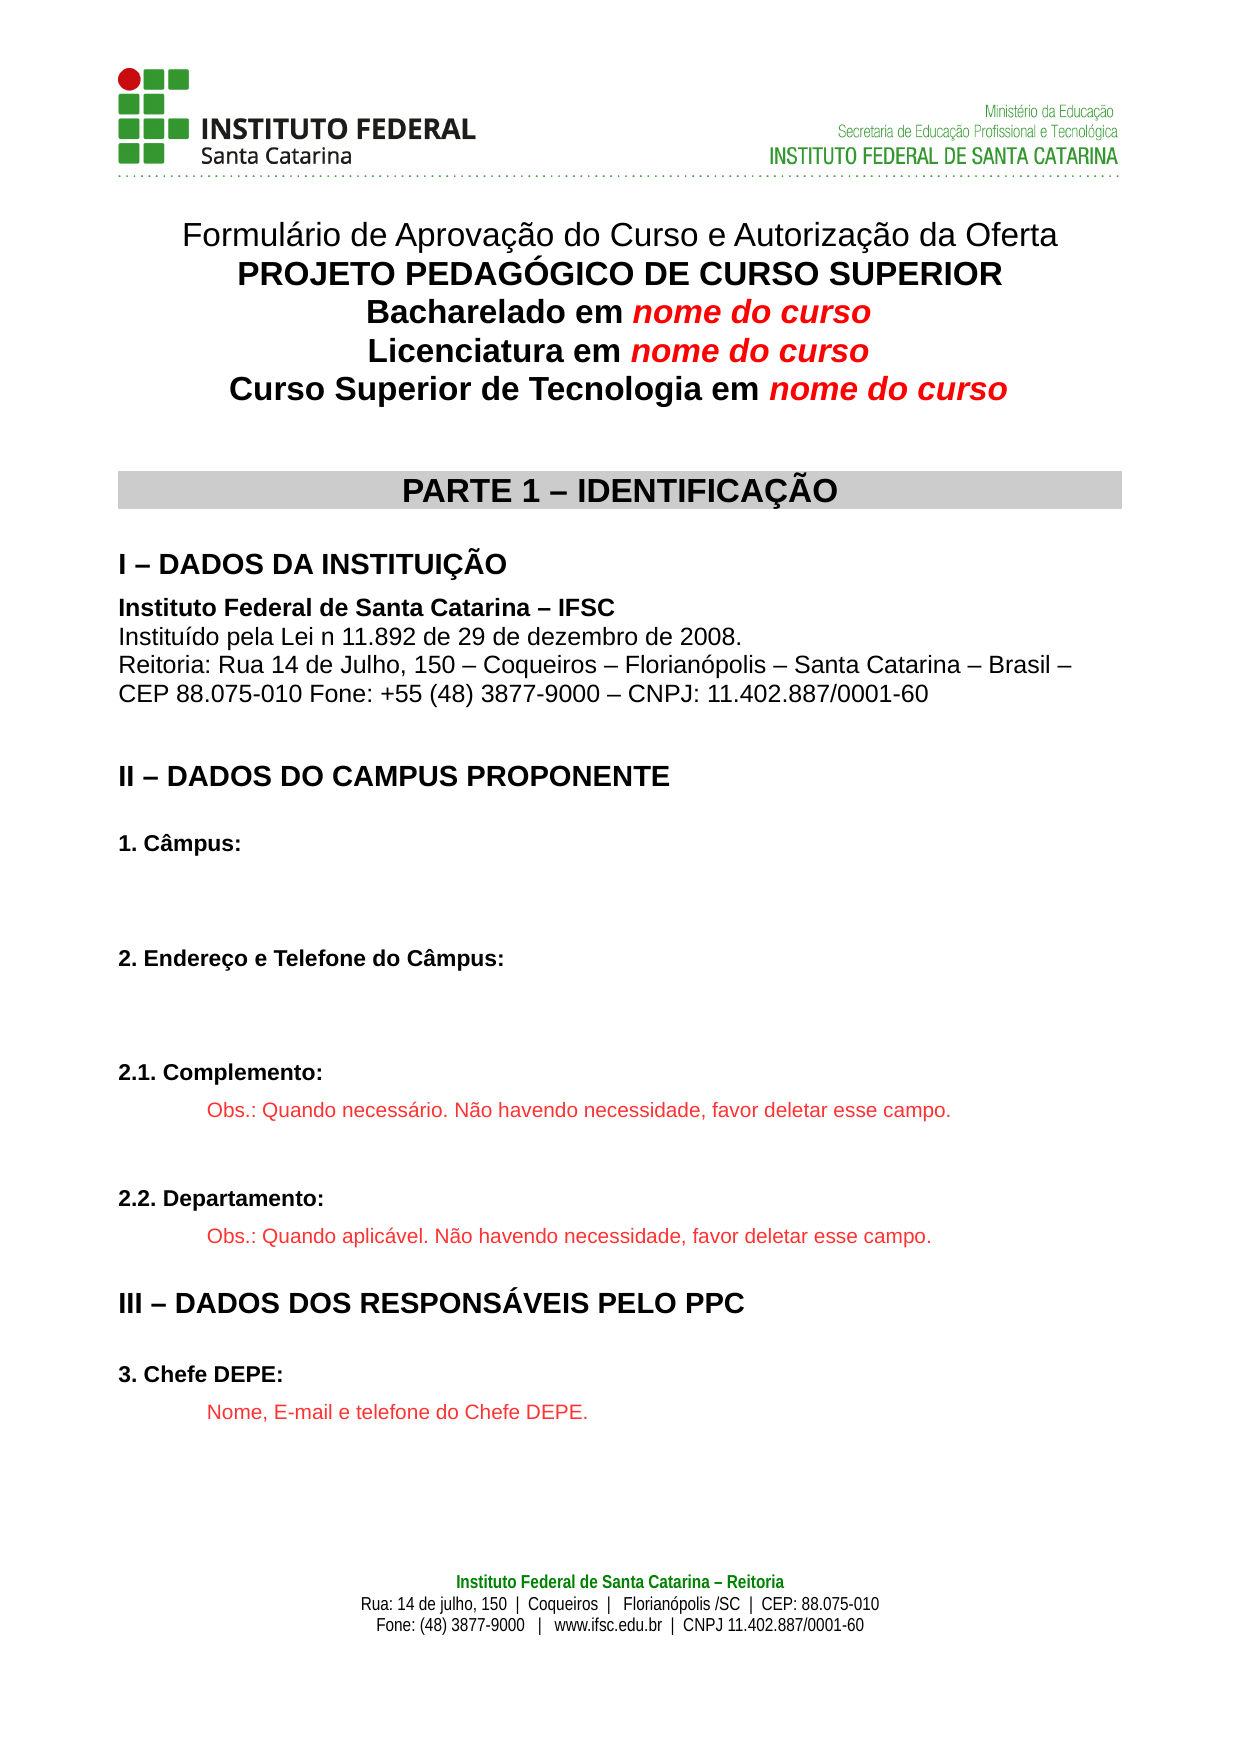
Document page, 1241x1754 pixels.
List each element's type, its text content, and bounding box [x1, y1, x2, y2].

subtitle I – DADOS DA INSTITUIÇÃO [118, 547, 1122, 581]
subtitle PROJETO PEDAGÓGICO DE CURSO SUPERIOR [118, 254, 1122, 292]
text Reitoria: Rua 14 de Julho, 150 – Coqueiros – Florianópolis – Santa Catarina – Brasil – CEP 88.075-010 Fone: +55 (48) 3877-9000 – CNPJ: 11.402.887/0001-60 [118, 651, 1122, 708]
subtitle 2. Endereço e Telefone do Câmpus: [118, 944, 1122, 971]
subtitle 2.1. Complemento: [118, 1059, 1122, 1085]
subtitle Bacharelado em nome do curso [118, 292, 1122, 331]
subtitle Instituto Federal de Santa Catarina – IFSC [118, 593, 1122, 622]
text Licenciatura em nome do curso [118, 331, 1122, 369]
text Curso Superior de Tecnologia em nome do curso [118, 369, 1122, 408]
text Instituído pela Lei n 11.892 de 29 de dezembro de 2008. [118, 622, 1122, 651]
subtitle 1. Câmpus: [118, 830, 1122, 857]
text Formulário de Aprovação do Curso e Autorização da Oferta [118, 215, 1122, 254]
subtitle 2.2. Departamento: [118, 1185, 1122, 1211]
subtitle 3. Chefe DEPE: [118, 1361, 1122, 1388]
text Obs.: Quando necessário. Não havendo necessidade, favor deletar esse campo. [118, 1098, 1122, 1122]
subtitle III – DADOS DOS RESPONSÁVEIS PELO PPC [118, 1286, 1122, 1319]
subtitle PARTE 1 – IDENTIFICAÇÃO [118, 471, 1122, 509]
subtitle II – DADOS DO CAMPUS PROPONENTE [118, 759, 1122, 793]
text Obs.: Quando aplicável. Não havendo necessidade, favor deletar esse campo. [118, 1224, 1122, 1248]
text Nome, E-mail e telefone do Chefe DEPE. [118, 1400, 1122, 1424]
picture [118, 68, 1123, 177]
